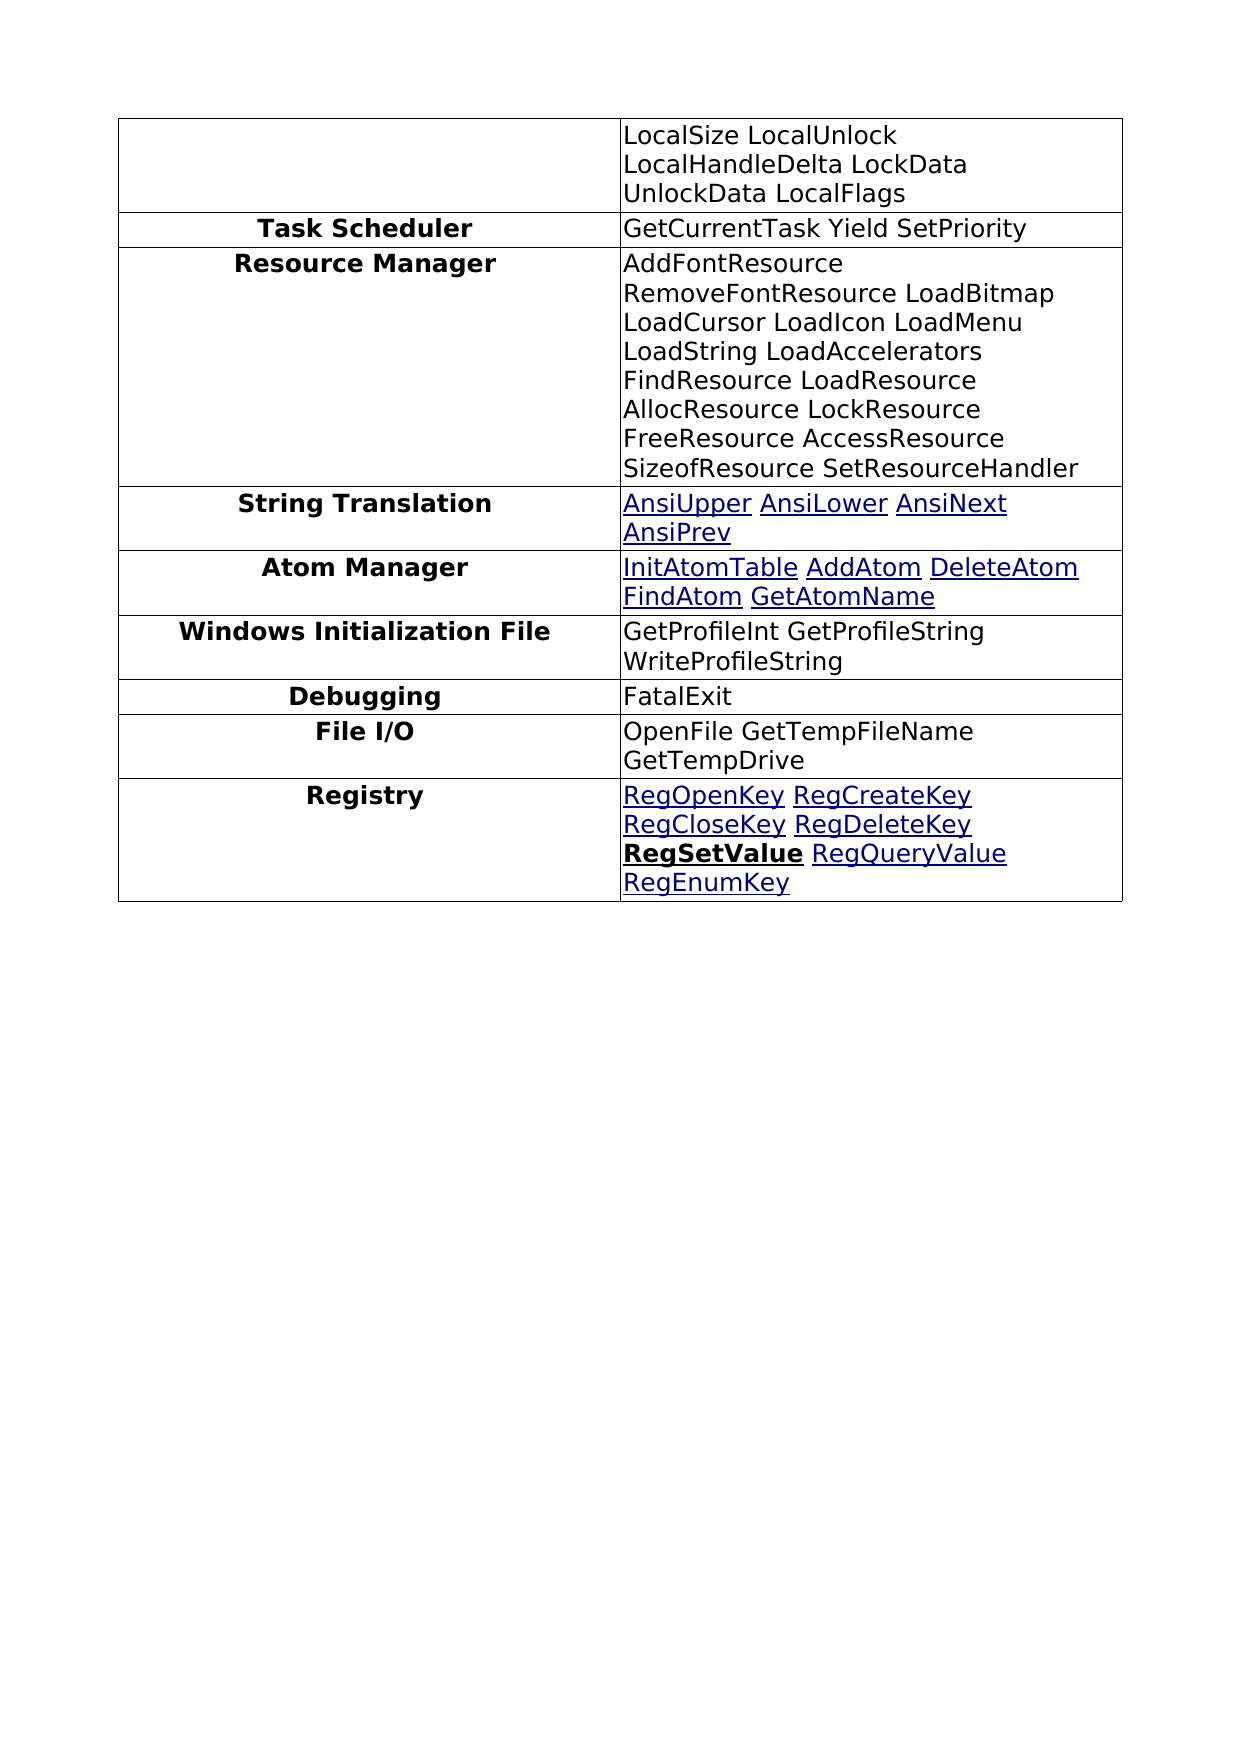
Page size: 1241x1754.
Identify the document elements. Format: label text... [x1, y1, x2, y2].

table_cell File I/O [119, 715, 620, 778]
table_cell RegOpenKey RegCreateKey RegCloseKey RegDeleteKey RegSetValue RegQueryValue RegEnumKey [621, 779, 1122, 901]
table_cell Debugging [119, 680, 620, 714]
table_cell GetCurrentTask Yield SetPriority [621, 213, 1122, 247]
table_cell AddFontResource RemoveFontResource LoadBitmap LoadCursor LoadIcon LoadMenu LoadString LoadAccelerators FindResource LoadResource AllocResource LockResource FreeResource AccessResource SizeofResource SetResourceHandler [621, 248, 1122, 486]
table_cell LocalSize LocalUnlock LocalHandleDelta LockData UnlockData LocalFlags [621, 119, 1122, 212]
table_cell FatalExit [621, 680, 1122, 714]
table_cell AnsiUpper AnsiLower AnsiNext AnsiPrev [621, 487, 1122, 550]
table_cell Atom Manager [119, 551, 620, 614]
table_cell Task Scheduler [119, 213, 620, 247]
table_cell OpenFile GetTempFileName GetTempDrive [621, 715, 1122, 778]
table_cell Windows Initialization File [119, 616, 620, 679]
table_cell [119, 119, 620, 212]
table_cell String Translation [119, 487, 620, 550]
table_cell GetProfileInt GetProfileString WriteProfileString [621, 616, 1122, 679]
table_cell InitAtomTable AddAtom DeleteAtom FindAtom GetAtomName [621, 551, 1122, 614]
table_cell Resource Manager [119, 248, 620, 486]
table_cell Registry [119, 779, 620, 901]
